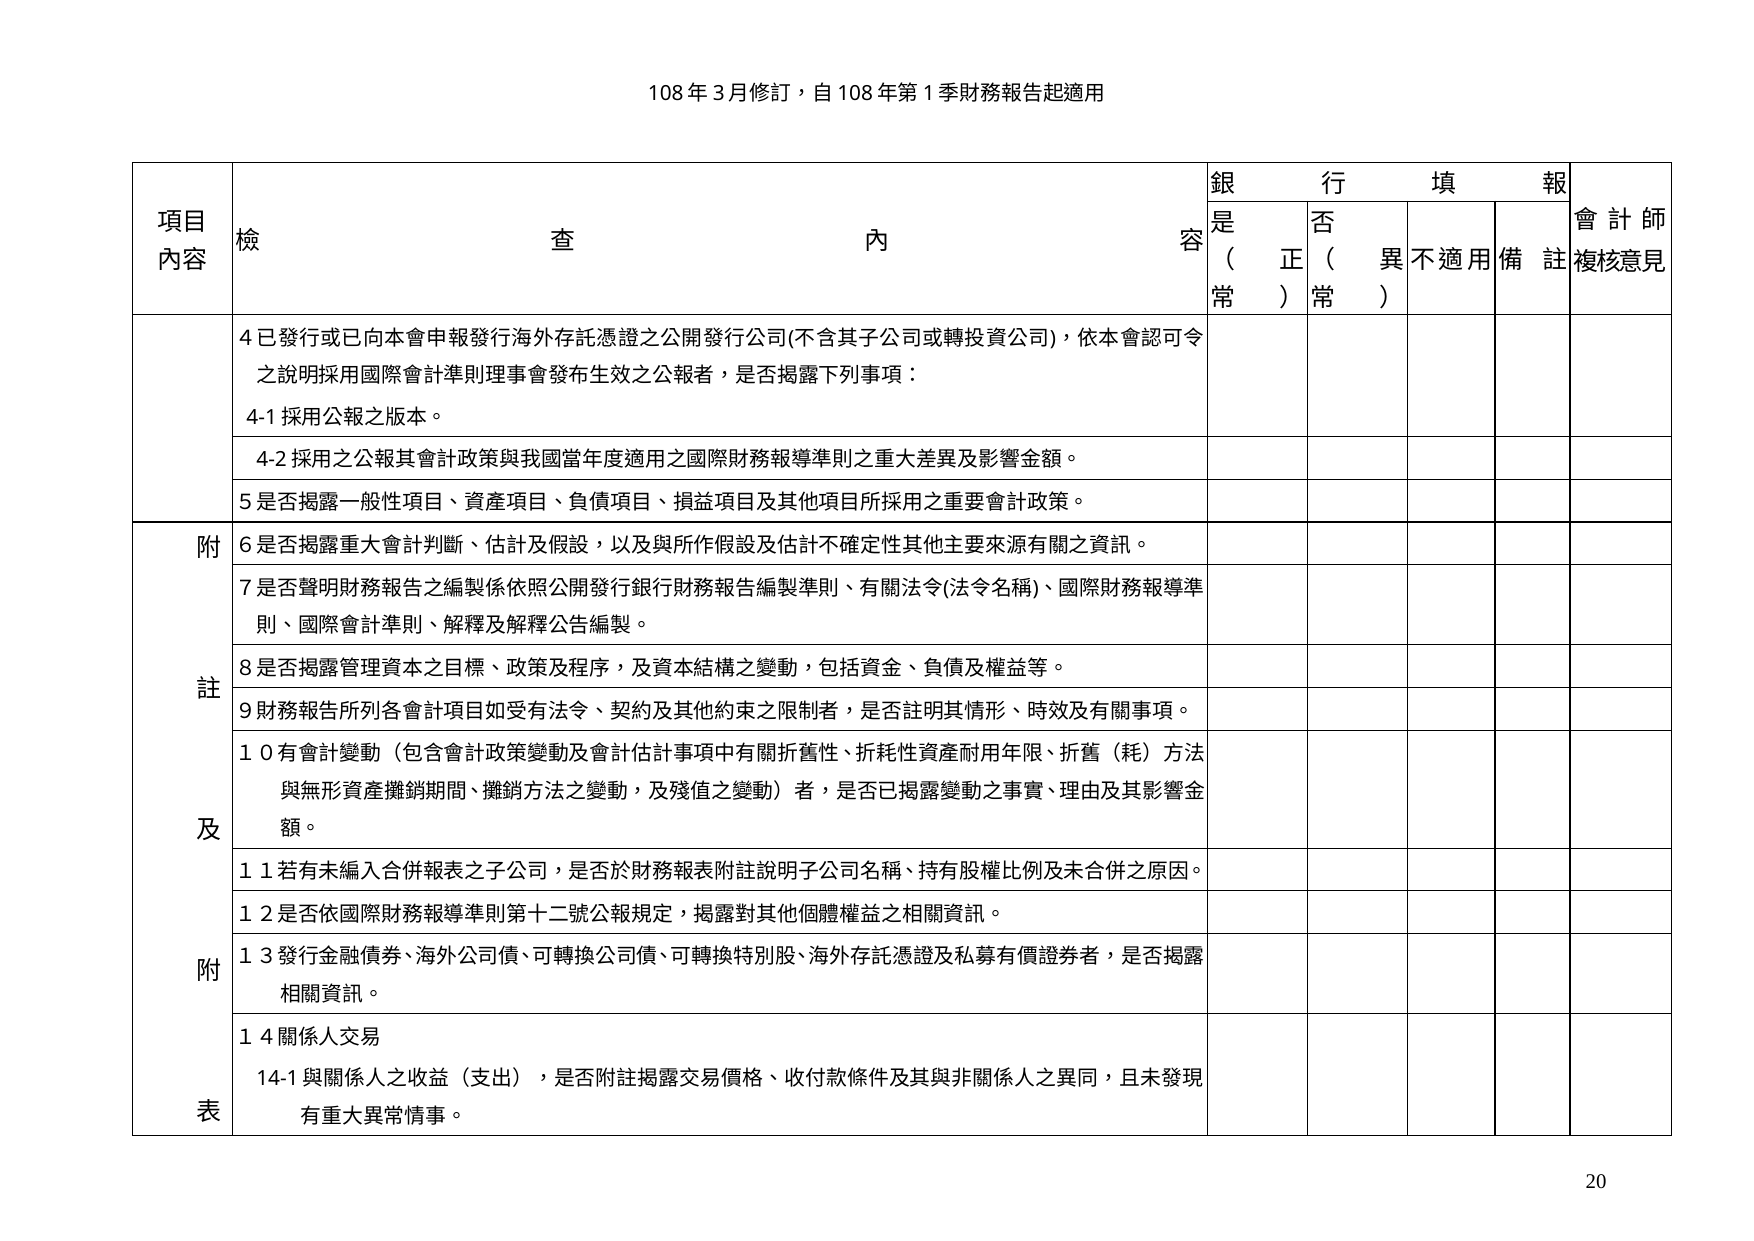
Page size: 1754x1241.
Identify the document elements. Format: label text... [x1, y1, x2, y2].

table_cell [1308, 849, 1407, 890]
table_cell ８是否揭露管理資本之目標、政策及程序，及資本結構之變動，包括資金、負債及權益等。 [233, 645, 1207, 687]
table_cell [1496, 565, 1569, 644]
table_cell [1408, 891, 1494, 933]
table_cell [1308, 523, 1407, 564]
table_cell [1496, 849, 1569, 890]
table_cell [1496, 731, 1569, 847]
table_cell [1408, 480, 1494, 521]
table_cell [1571, 645, 1671, 687]
table_cell [1208, 934, 1307, 1013]
table_cell １４關係人交易 14-1與關係人之收益（支出），是否附註揭露交易價格、收付款條件及其與非關係人之異同，且未發現有重大異常情事。 [233, 1014, 1207, 1135]
table_cell ９財務報告所列各會計項目如受有法令、契約及其他約束之限制者，是否註明其情形、時效及有關事項。 [233, 688, 1207, 730]
table_cell [1208, 891, 1307, 933]
table_cell [1408, 437, 1494, 479]
table_cell 備註 [1496, 202, 1569, 314]
table_cell [1308, 565, 1407, 644]
table_cell [1308, 731, 1407, 847]
table_cell [1408, 1014, 1494, 1135]
table_cell 是 （正常） [1208, 202, 1307, 314]
table_cell [1208, 688, 1307, 730]
table_cell [133, 315, 232, 521]
table_cell [1208, 565, 1307, 644]
table_header 檢查內容 [233, 163, 1207, 314]
table_cell [1408, 315, 1494, 436]
table_cell １３發行金融債券、海外公司債、可轉換公司債、可轉換特別股、海外存託憑證及私募有價證券者，是否揭露相關資訊。 [233, 934, 1207, 1013]
table_cell [1496, 934, 1569, 1013]
table_cell [1496, 891, 1569, 933]
table_cell [1496, 645, 1569, 687]
table_cell [1208, 523, 1307, 564]
table_cell [1571, 480, 1671, 521]
table_cell [1408, 565, 1494, 644]
table_cell [1208, 437, 1307, 479]
table_cell [1208, 480, 1307, 521]
table_cell [1408, 731, 1494, 847]
table_cell [1496, 315, 1569, 436]
table_cell [1208, 731, 1307, 847]
table_cell [1308, 1014, 1407, 1135]
table_cell [1308, 480, 1407, 521]
table_cell １１若有未編入合併報表之子公司，是否於財務報表附註說明子公司名稱、持有股權比例及未合併之原因。 [233, 849, 1207, 890]
table_cell [1308, 934, 1407, 1013]
table_cell [1308, 437, 1407, 479]
table_cell [1208, 315, 1307, 436]
table_cell 否 （異常） [1308, 202, 1407, 314]
table_cell [1408, 934, 1494, 1013]
table_cell ６是否揭露重大會計判斷、估計及假設，以及與所作假設及估計不確定性其他主要來源有關之資訊。 [233, 523, 1207, 564]
table_cell [1571, 731, 1671, 847]
table_cell [1496, 523, 1569, 564]
table_cell [1208, 849, 1307, 890]
table_cell [1496, 480, 1569, 521]
table_cell [1571, 437, 1671, 479]
table_header 會計師 複核意見 [1571, 163, 1671, 314]
table_cell [1308, 645, 1407, 687]
table_cell [1408, 688, 1494, 730]
table_cell 不適用 [1408, 202, 1494, 314]
table_cell [1308, 891, 1407, 933]
table_cell [1496, 688, 1569, 730]
table_cell [1571, 688, 1671, 730]
table_cell [1571, 849, 1671, 890]
table_cell [1308, 315, 1407, 436]
table_cell [1571, 1014, 1671, 1135]
table_cell [1496, 437, 1569, 479]
table_cell [1571, 523, 1671, 564]
table_cell [1571, 934, 1671, 1013]
table_cell [1208, 645, 1307, 687]
table_cell [1208, 1014, 1307, 1135]
table_cell １０有會計變動（包含會計政策變動及會計估計事項中有關折舊性、折耗性資產耐用年限、折舊（耗）方法與無形資產攤銷期間、攤銷方法之變動，及殘值之變動）者，是否已揭露變動之事實、理由及其影響金額。 [233, 731, 1207, 847]
table_cell [1308, 688, 1407, 730]
table_cell [1571, 315, 1671, 436]
table_cell １２是否依國際財務報導準則第十二號公報規定，揭露對其他個體權益之相關資訊。 [233, 891, 1207, 933]
table_cell 附註及附表 [133, 523, 232, 1135]
table_cell [1496, 1014, 1569, 1135]
table_cell [1571, 891, 1671, 933]
table_cell [1571, 565, 1671, 644]
table_cell ７是否聲明財務報告之編製係依照公開發行銀行財務報告編製準則、有關法令(法令名稱)、國際財務報導準則、國際會計準則、解釋及解釋公告編製。 [233, 565, 1207, 644]
table_cell 4-2採用之公報其會計政策與我國當年度適用之國際財務報導準則之重大差異及影響金額。 [233, 437, 1207, 479]
table_header 項目 內容 [133, 163, 232, 314]
table_cell [1408, 849, 1494, 890]
table_cell [1408, 523, 1494, 564]
table_cell ４已發行或已向本會申報發行海外存託憑證之公開發行公司(不含其子公司或轉投資公司)，依本會認可令之說明採用國際會計準則理事會發布生效之公報者，是否揭露下列事項： 4-1採用公報之版本。 [233, 315, 1207, 436]
table_cell ５是否揭露一般性項目、資產項目、負債項目、損益項目及其他項目所採用之重要會計政策。 [233, 480, 1207, 521]
table_header 銀行填報 [1208, 163, 1569, 201]
table_cell [1408, 645, 1494, 687]
